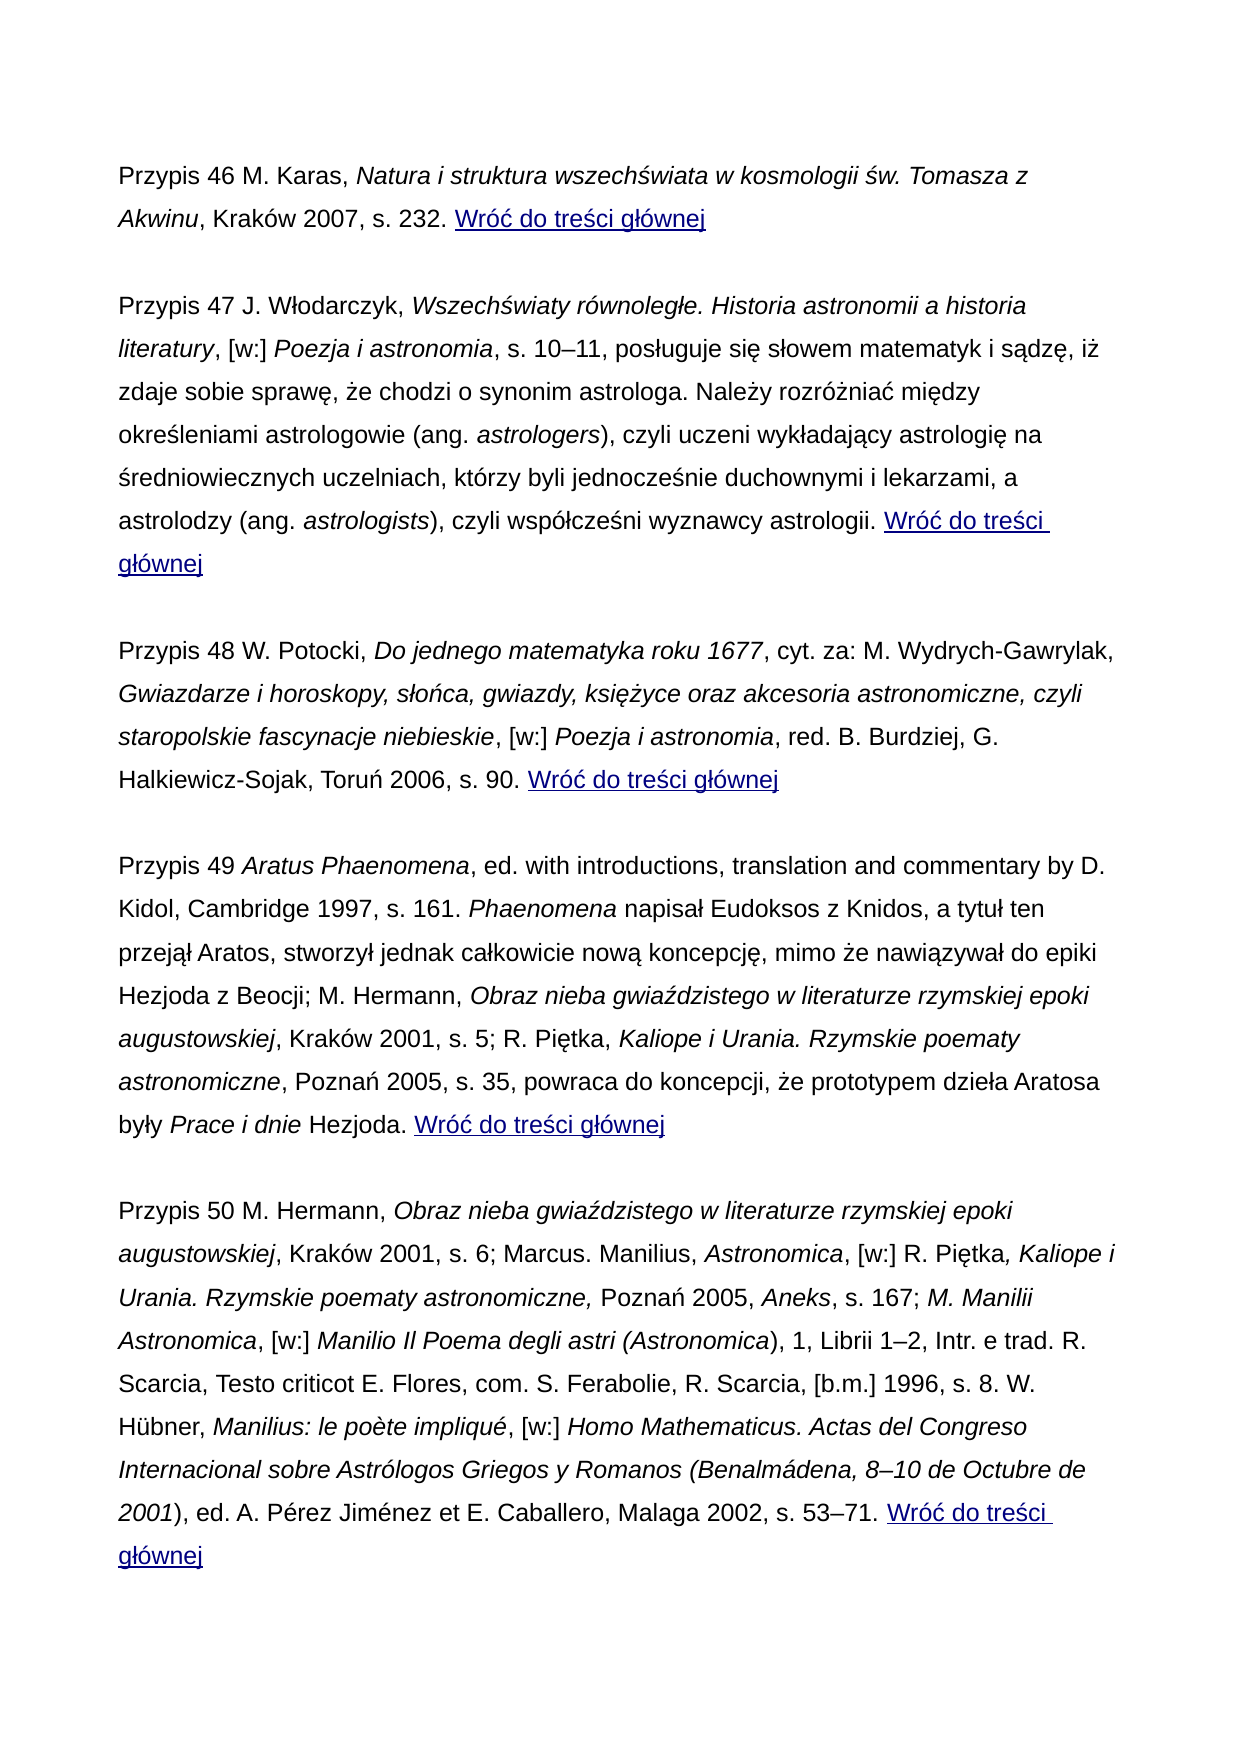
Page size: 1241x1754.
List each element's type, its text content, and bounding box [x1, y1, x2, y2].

text Przypis 49 Aratus Phaenomena, ed. with introductions, translation and commentary by D. Kidol, Cambridge 1997, s. 161. Phaenomena napisał Eudoksos z Knidos, a tytuł ten przejął Aratos, stworzył jednak całkowicie nową koncepcję, mimo że nawiązywał do epiki Hezjoda z Beocji; M. Hermann, Obraz nieba gwiaździstego w literaturze rzymskiej epoki augustowskiej, Kraków 2001, s. 5; R. Piętka, Kaliope i Urania. Rzymskie poematy astronomiczne, Poznań 2005, s. 35, powraca do koncepcji, że prototypem dzieła Aratosa były Prace i dnie Hezjoda. Wróć do treści głównej [118, 851, 1122, 1139]
text Przypis 47 J. Włodarczyk, Wszechświaty równoległe. Historia astronomii a historia literatury, [w:] Poezja i astronomia, s. 10–11, posługuje się słowem matematyk i sądzę, iż zdaje sobie sprawę, że chodzi o synonim astrologa. Należy rozróżniać między określeniami astrologowie (ang. astrologers), czyli uczeni wykładający astrologię na średniowiecznych uczelniach, którzy byli jednocześnie duchownymi i lekarzami, a astrolodzy (ang. astrologists), czyli współcześni wyznawcy astrologii. Wróć do treści głównej [118, 291, 1122, 578]
text Przypis 50 M. Hermann, Obraz nieba gwiaździstego w literaturze rzymskiej epoki augustowskiej, Kraków 2001, s. 6; Marcus. Manilius, Astronomica, [w:] R. Piętka, Kaliope i Urania. Rzymskie poematy astronomiczne, Poznań 2005, Aneks, s. 167; M. Manilii Astronomica, [w:] Manilio Il Poema degli astri (Astronomica), 1, Librii 1–2, Intr. e trad. R. Scarcia, Testo criticot E. Flores, com. S. Ferabolie, R. Scarcia, [b.m.] 1996, s. 8. W. Hübner, Manilius: le poète impliqué, [w:] Homo Mathematicus. Actas del Congreso Internacional sobre Astrólogos Griegos y Romanos (Benalmádena, 8–10 de Octubre de 2001), ed. A. Pérez Jiménez et E. Caballero, Malaga 2002, s. 53–71. Wróć do treści głównej [118, 1196, 1122, 1570]
text Przypis 46 M. Karas, Natura i struktura wszechświata w kosmologii św. Tomasza z Akwinu, Kraków 2007, s. 232. Wróć do treści głównej [118, 161, 1122, 233]
text Przypis 48 W. Potocki, Do jednego matematyka roku 1677, cyt. za: M. Wydrych-Gawrylak, Gwiazdarze i horoskopy, słońca, gwiazdy, księżyce oraz akcesoria astronomiczne, czyli staropolskie fascynacje niebieskie, [w:] Poezja i astronomia, red. B. Burdziej, G. Halkiewicz-Sojak, Toruń 2006, s. 90. Wróć do treści głównej [118, 636, 1122, 794]
